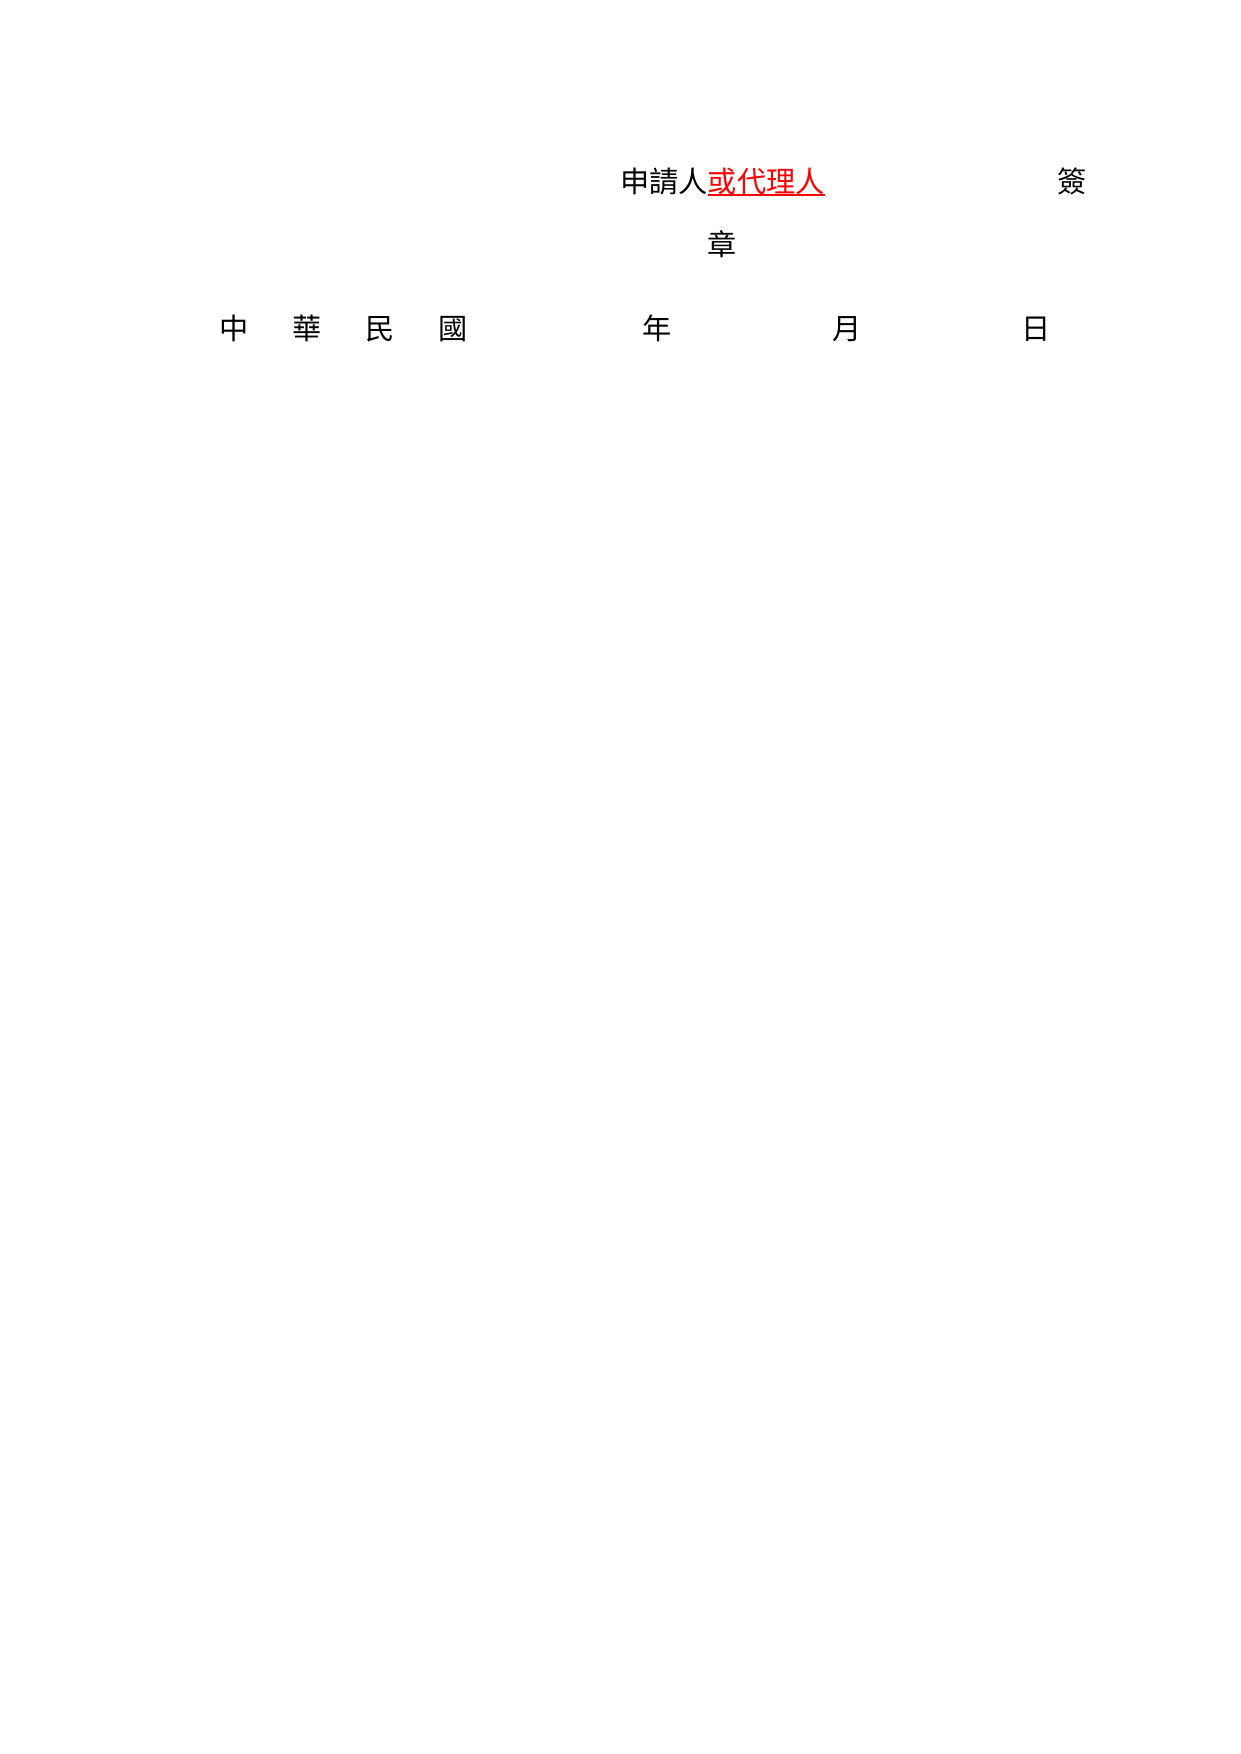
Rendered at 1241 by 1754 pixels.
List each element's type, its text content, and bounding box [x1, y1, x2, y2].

text 中 華 民 國 年 月 日 [177, 285, 1092, 348]
text 申請人或代理人 簽章 [352, 158, 1092, 264]
